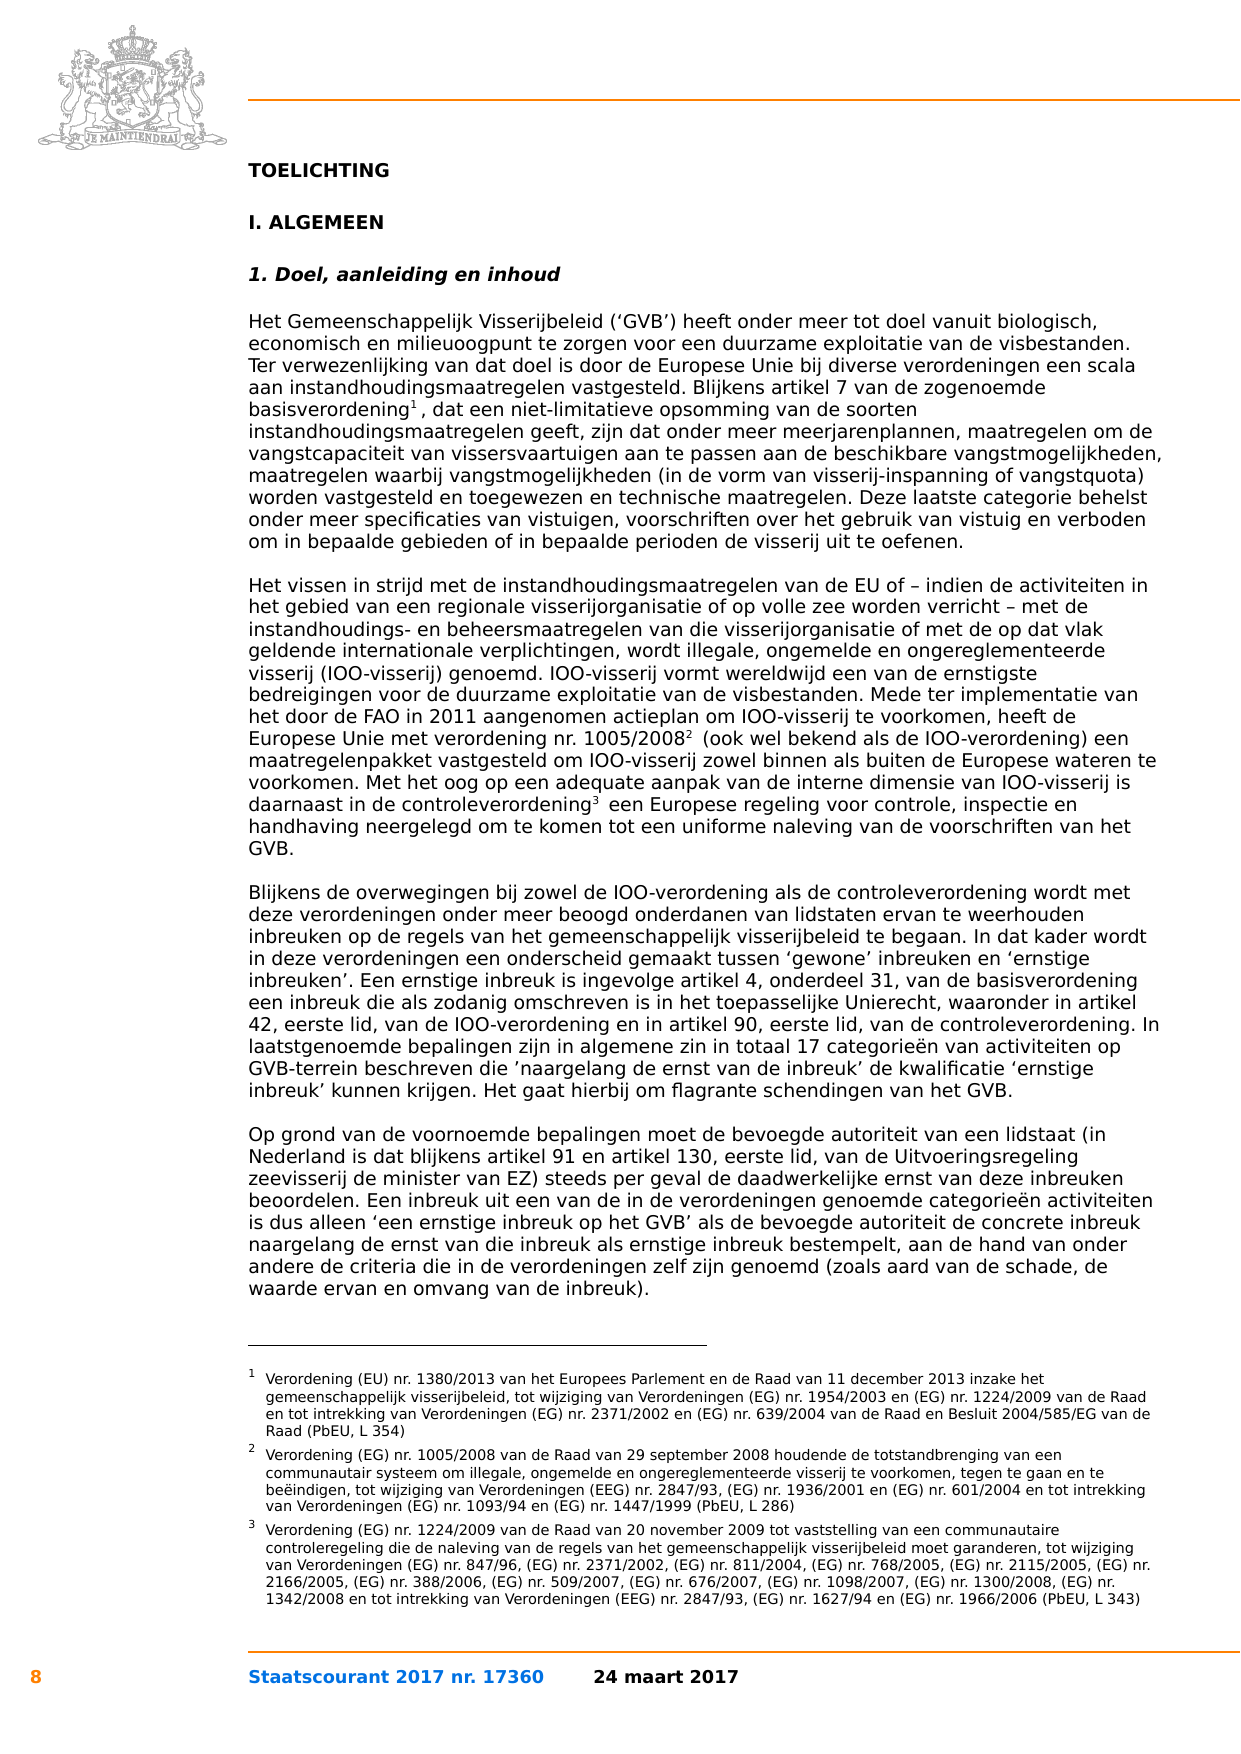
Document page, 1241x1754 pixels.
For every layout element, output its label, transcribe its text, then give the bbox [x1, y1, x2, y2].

text Verordening (EG) nr. 1224/2009 van de Raad van 20 november 2009 tot vaststelling van een communautaire controleregeling die de naleving van de regels van het gemeenschappelijk visserijbeleid moet garanderen, tot wijziging van Verordeningen (EG) nr. 847/96, (EG) nr. 2371/2002, (EG) nr. 811/2004, (EG) nr. 768/2005, (EG) nr. 2115/2005, (EG) nr. 2166/2005, (EG) nr. 388/2006, (EG) nr. 509/2007, (EG) nr. 676/2007, (EG) nr. 1098/2007, (EG) nr. 1300/2008, (EG) nr. 1342/2008 en tot intrekking van Verordeningen (EEG) nr. 2847/93, (EG) nr. 1627/94 en (EG) nr. 1966/2006 (PbEU, L 343) [248, 1518, 1163, 1608]
text Blijkens de overwegingen bij zowel de IOO-verordening als de controleverordening wordt met deze verordeningen onder meer beoogd onderdanen van lidstaten ervan te weerhouden inbreuken op de regels van het gemeenschappelijk visserijbeleid te begaan. In dat kader wordt in deze verordeningen een onderscheid gemaakt tussen ‘gewone’ inbreuken en ‘ernstige inbreuken’. Een ernstige inbreuk is ingevolge artikel 4, onderdeel 31, van de basisverordening een inbreuk die als zodanig omschreven is in het toepasselijke Unierecht, waaronder in artikel 42, eerste lid, van de IOO-verordening en in artikel 90, eerste lid, van de controleverordening. In laatstgenoemde bepalingen zijn in algemene zin in totaal 17 categorieën van activiteiten op GVB-terrein beschreven die ’naargelang de ernst van de inbreuk’ de kwalificatie ‘ernstige inbreuk’ kunnen krijgen. Het gaat hierbij om flagrante schendingen van het GVB. [248, 882, 1163, 1102]
text Het Gemeenschappelijk Visserijbeleid (‘GVB’) heeft onder meer tot doel vanuit biologisch, economisch en milieuoogpunt te zorgen voor een duurzame exploitatie van de visbestanden. Ter verwezenlijking van dat doel is door de Europese Unie bij diverse verordeningen een scala aan instandhoudingsmaatregelen vastgesteld. Blijkens artikel 7 van de zogenoemde basisverordening, dat een niet-limitatieve opsomming van de soorten instandhoudingsmaatregelen geeft, zijn dat onder meer meerjarenplannen, maatregelen om de vangstcapaciteit van vissersvaartuigen aan te passen aan de beschikbare vangstmogelijkheden, maatregelen waarbij vangstmogelijkheden (in de vorm van visserij-inspanning of vangstquota) worden vastgesteld en toegewezen en technische maatregelen. Deze laatste categorie behelst onder meer specificaties van vistuigen, voorschriften over het gebruik van vistuig en verboden om in bepaalde gebieden of in bepaalde perioden de visserij uit te oefenen. [248, 311, 1163, 553]
subtitle I. ALGEMEEN [248, 212, 1163, 234]
text Op grond van de voornoemde bepalingen moet de bevoegde autoriteit van een lidstaat (in Nederland is dat blijkens artikel 91 en artikel 130, eerste lid, van de Uitvoeringsregeling zeevisserij de minister van EZ) steeds per geval de daadwerkelijke ernst van deze inbreuken beoordelen. Een inbreuk uit een van de in de verordeningen genoemde categorieën activiteiten is dus alleen ‘een ernstige inbreuk op het GVB’ als de bevoegde autoriteit de concrete inbreuk naargelang de ernst van die inbreuk als ernstige inbreuk bestempelt, aan de hand van onder andere de criteria die in de verordeningen zelf zijn genoemd (zoals aard van de schade, de waarde ervan en omvang van de inbreuk). [248, 1124, 1163, 1299]
text Verordening (EG) nr. 1005/2008 van de Raad van 29 september 2008 houdende de totstandbrenging van een communautair systeem om illegale, ongemelde en ongereglementeerde visserij te voorkomen, tegen te gaan en te beëindigen, tot wijziging van Verordeningen (EEG) nr. 2847/93, (EG) nr. 1936/2001 en (EG) nr. 601/2004 en tot intrekking van Verordeningen (EG) nr. 1093/94 en (EG) nr. 1447/1999 (PbEU, L 286) [248, 1443, 1163, 1515]
text Verordening (EU) nr. 1380/2013 van het Europees Parlement en de Raad van 11 december 2013 inzake het gemeenschappelijk visserijbeleid, tot wijziging van Verordeningen (EG) nr. 1954/2003 en (EG) nr. 1224/2009 van de Raad en tot intrekking van Verordeningen (EG) nr. 2371/2002 en (EG) nr. 639/2004 van de Raad en Besluit 2004/585/EG van de Raad (PbEU, L 354) [248, 1367, 1163, 1440]
subtitle 1. Doel, aanleiding en inhoud [248, 264, 1163, 286]
subtitle TOELICHTING [248, 160, 1163, 182]
text Het vissen in strijd met de instandhoudingsmaatregelen van de EU of – indien de activiteiten in het gebied van een regionale visserijorganisatie of op volle zee worden verricht – met de instandhoudings- en beheersmaatregelen van die visserijorganisatie of met de op dat vlak geldende internationale verplichtingen, wordt illegale, ongemelde en ongereglementeerde visserij (IOO-visserij) genoemd. IOO-visserij vormt wereldwijd een van de ernstigste bedreigingen voor de duurzame exploitatie van de visbestanden. Mede ter implementatie van het door de FAO in 2011 aangenomen actieplan om IOO-visserij te voorkomen, heeft de Europese Unie met verordening nr. 1005/2008 (ook wel bekend als de IOO-verordening) een maatregelenpakket vastgesteld om IOO-visserij zowel binnen als buiten de Europese wateren te voorkomen. Met het oog op een adequate aanpak van de interne dimensie van IOO-visserij is daarnaast in de controleverordening een Europese regeling voor controle, inspectie en handhaving neergelegd om te komen tot een uniforme naleving van de voorschriften van het GVB. [248, 574, 1163, 860]
picture [38, 25, 227, 150]
